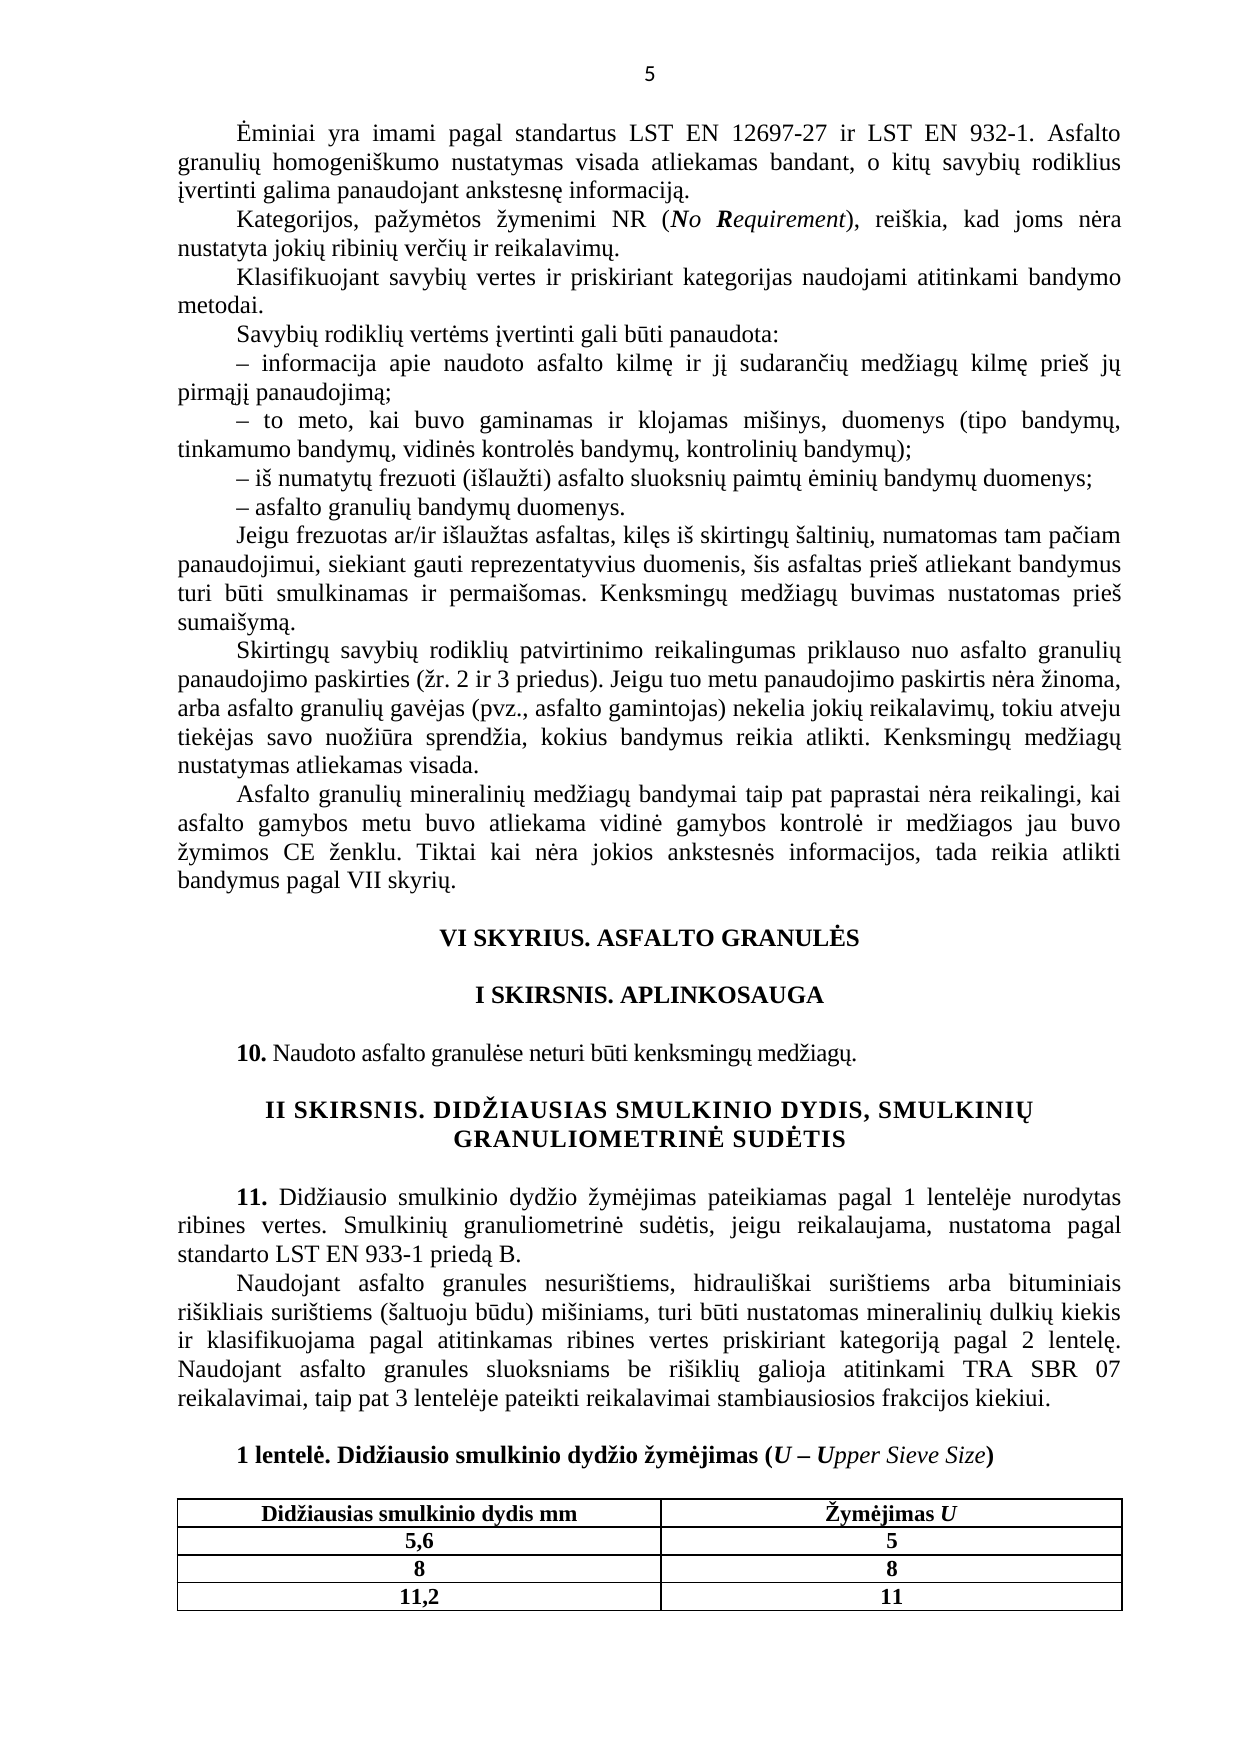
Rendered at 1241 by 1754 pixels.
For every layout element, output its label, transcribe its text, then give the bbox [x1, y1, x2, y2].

text 10. Naudoto asfalto granulėse neturi būti kenksmingų medžiagų. [177, 1038, 1122, 1067]
text Asfalto granulių mineralinių medžiagų bandymai taip pat paprastai nėra reikalingi, kai asfalto gamybos metu buvo atliekama vidinė gamybos kontrolė ir medžiagos jau buvo žymimos CE ženklu. Tiktai kai nėra jokios ankstesnės informacijos, tada reikia atlikti bandymus pagal VII skyrių. [177, 779, 1122, 894]
table_header Žymėjimas U [662, 1500, 1121, 1526]
table_cell 8 [662, 1556, 1121, 1582]
table_cell 11 [662, 1583, 1121, 1610]
text – iš numatytų frezuoti (išlaužti) asfalto sluoksnių paimtų ėminių bandymų duomenys; [177, 463, 1122, 492]
text VI SKYRIUS. ASFALTO GRANULĖS [177, 923, 1122, 952]
text Kategorijos, pažymėtos žymenimi NR (No Requirement), reiškia, kad joms nėra nustatyta jokių ribinių verčių ir reikalavimų. [177, 204, 1122, 262]
text II SKIRSNIS. DIDŽIAUSIAS SMULKINIO DYDIS, SMULKINIŲ GRANULIOMETRINĖ SUDĖTIS [177, 1096, 1122, 1153]
text 1 lentelė. Didžiausio smulkinio dydžio žymėjimas (U – Upper Sieve Size) [177, 1441, 1122, 1469]
text I SKIRSNIS. APLINKOSAUGA [177, 981, 1122, 1009]
text Klasifikuojant savybių vertes ir priskiriant kategorijas naudojami atitinkami bandymo metodai. [177, 262, 1122, 319]
table_cell 8 [178, 1556, 660, 1582]
text Ėminiai yra imami pagal standartus LST EN 12697-27 ir LST EN 932-1. Asfalto granulių homogeniškumo nustatymas visada atliekamas bandant, o kitų savybių rodiklius įvertinti galima panaudojant ankstesnę informaciją. [177, 118, 1122, 204]
table_cell 5,6 [178, 1528, 660, 1554]
text Naudojant asfalto granules nesurištiems, hidrauliškai surištiems arba bituminiais rišikliais surištiems (šaltuoju būdu) mišiniams, turi būti nustatomas mineralinių dulkių kiekis ir klasifikuojama pagal atitinkamas ribines vertes priskiriant kategoriją pagal 2 lentelę. Naudojant asfalto granules sluoksniams be rišiklių galioja atitinkami TRA SBR 07 reikalavimai, taip pat 3 lentelėje pateikti reikalavimai stambiausiosios frakcijos kiekiui. [177, 1268, 1122, 1412]
text 11. Didžiausio smulkinio dydžio žymėjimas pateikiamas pagal 1 lentelėje nurodytas ribines vertes. Smulkinių granuliometrinė sudėtis, jeigu reikalaujama, nustatoma pagal standarto LST EN 933-1 priedą B. [177, 1182, 1122, 1268]
table_cell 11,2 [178, 1583, 660, 1610]
text Skirtingų savybių rodiklių patvirtinimo reikalingumas priklauso nuo asfalto granulių panaudojimo paskirties (žr. 2 ir 3 priedus). Jeigu tuo metu panaudojimo paskirtis nėra žinoma, arba asfalto granulių gavėjas (pvz., asfalto gamintojas) nekelia jokių reikalavimų, tokiu atveju tiekėjas savo nuožiūra sprendžia, kokius bandymus reikia atlikti. Kenksmingų medžiagų nustatymas atliekamas visada. [177, 636, 1122, 779]
text Jeigu frezuotas ar/ir išlaužtas asfaltas, kilęs iš skirtingų šaltinių, numatomas tam pačiam panaudojimui, siekiant gauti reprezentatyvius duomenis, šis asfaltas prieš atliekant bandymus turi būti smulkinamas ir permaišomas. Kenksmingų medžiagų buvimas nustatomas prieš sumaišymą. [177, 521, 1122, 636]
text – asfalto granulių bandymų duomenys. [177, 492, 1122, 521]
table_cell 5 [662, 1528, 1121, 1554]
text Savybių rodiklių vertėms įvertinti gali būti panaudota: [177, 319, 1122, 348]
table_header Didžiausias smulkinio dydis mm [178, 1500, 660, 1526]
text – to meto, kai buvo gaminamas ir klojamas mišinys, duomenys (tipo bandymų, tinkamumo bandymų, vidinės kontrolės bandymų, kontrolinių bandymų); [177, 406, 1122, 463]
text – informacija apie naudoto asfalto kilmę ir jį sudarančių medžiagų kilmę prieš jų pirmąjį panaudojimą; [177, 348, 1122, 406]
